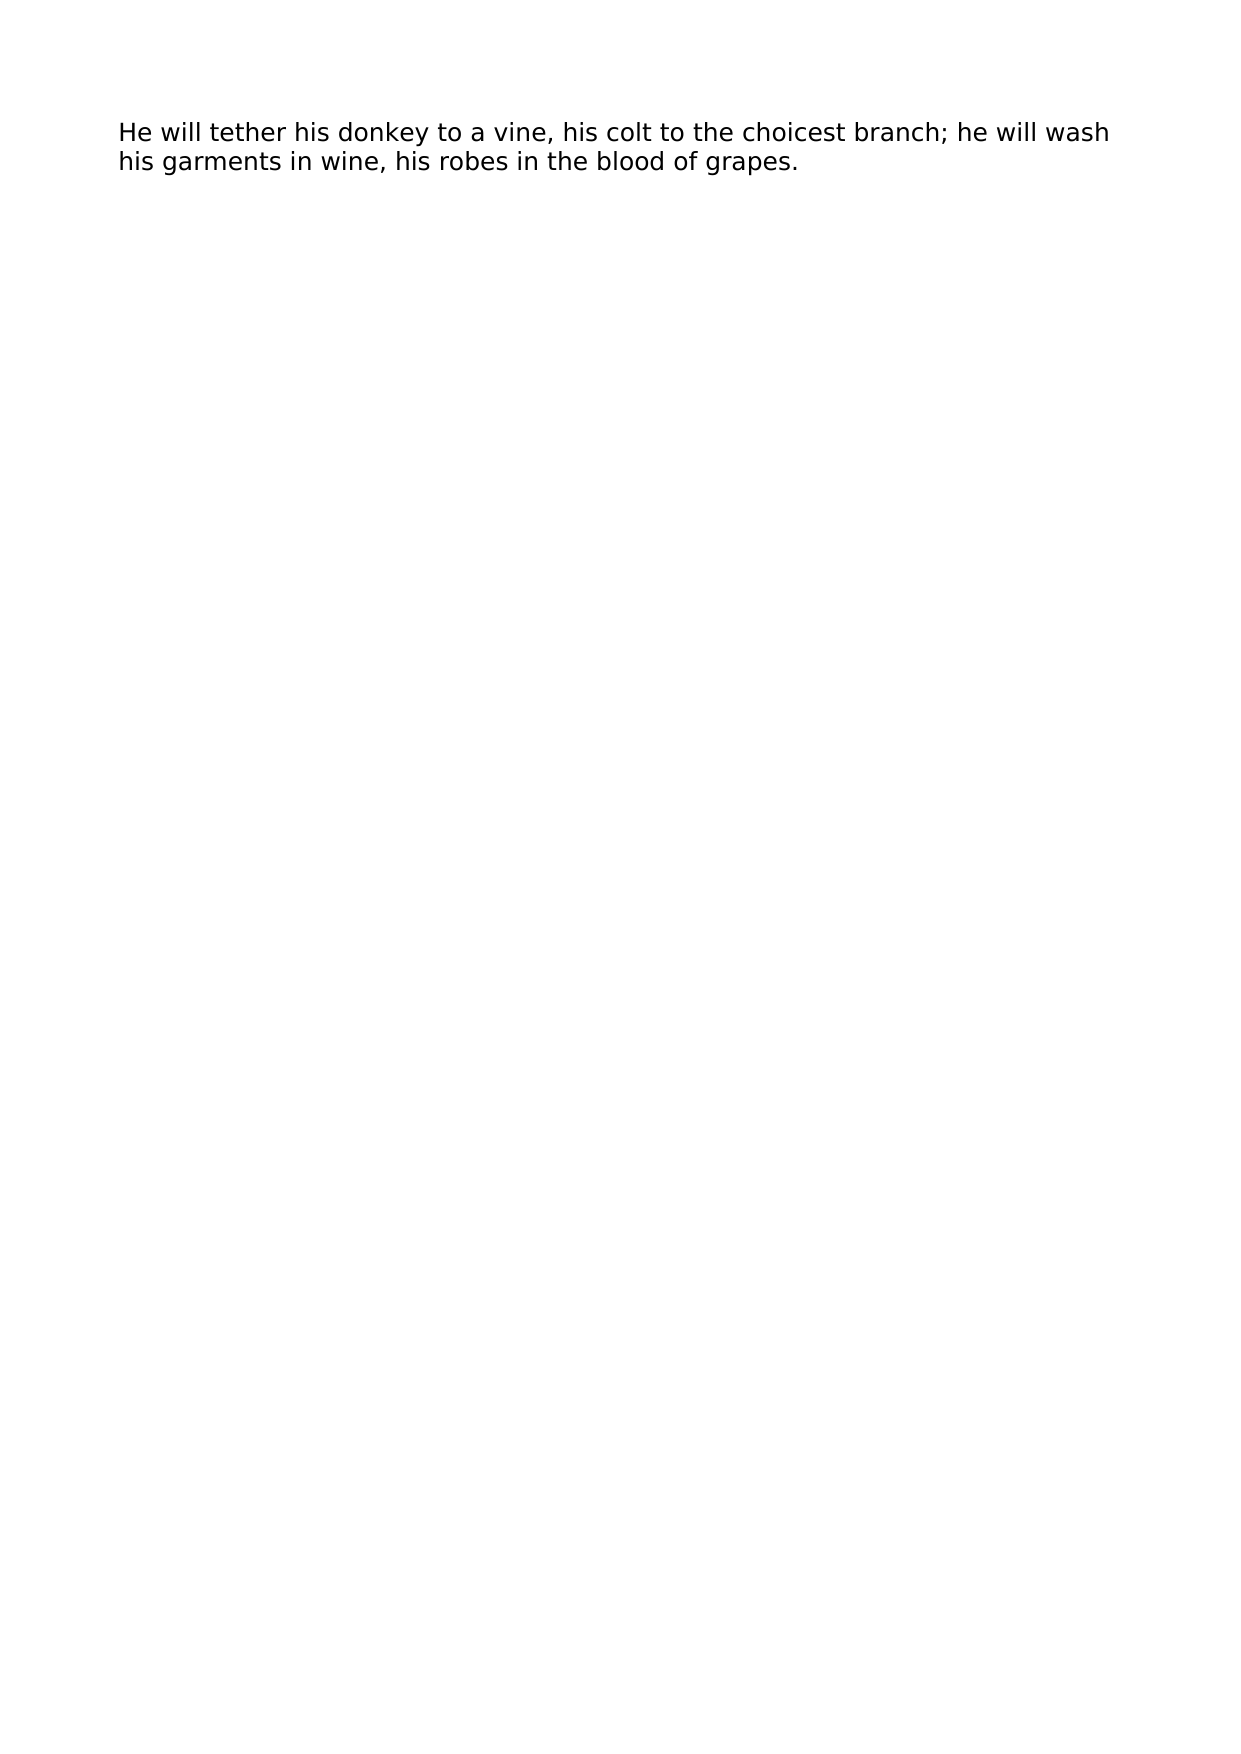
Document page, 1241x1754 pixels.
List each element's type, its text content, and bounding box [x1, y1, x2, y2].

text He will tether his donkey to a vine, his colt to the choicest branch; he will wash his garments in wine, his robes in the blood of grapes. [118, 118, 1122, 176]
